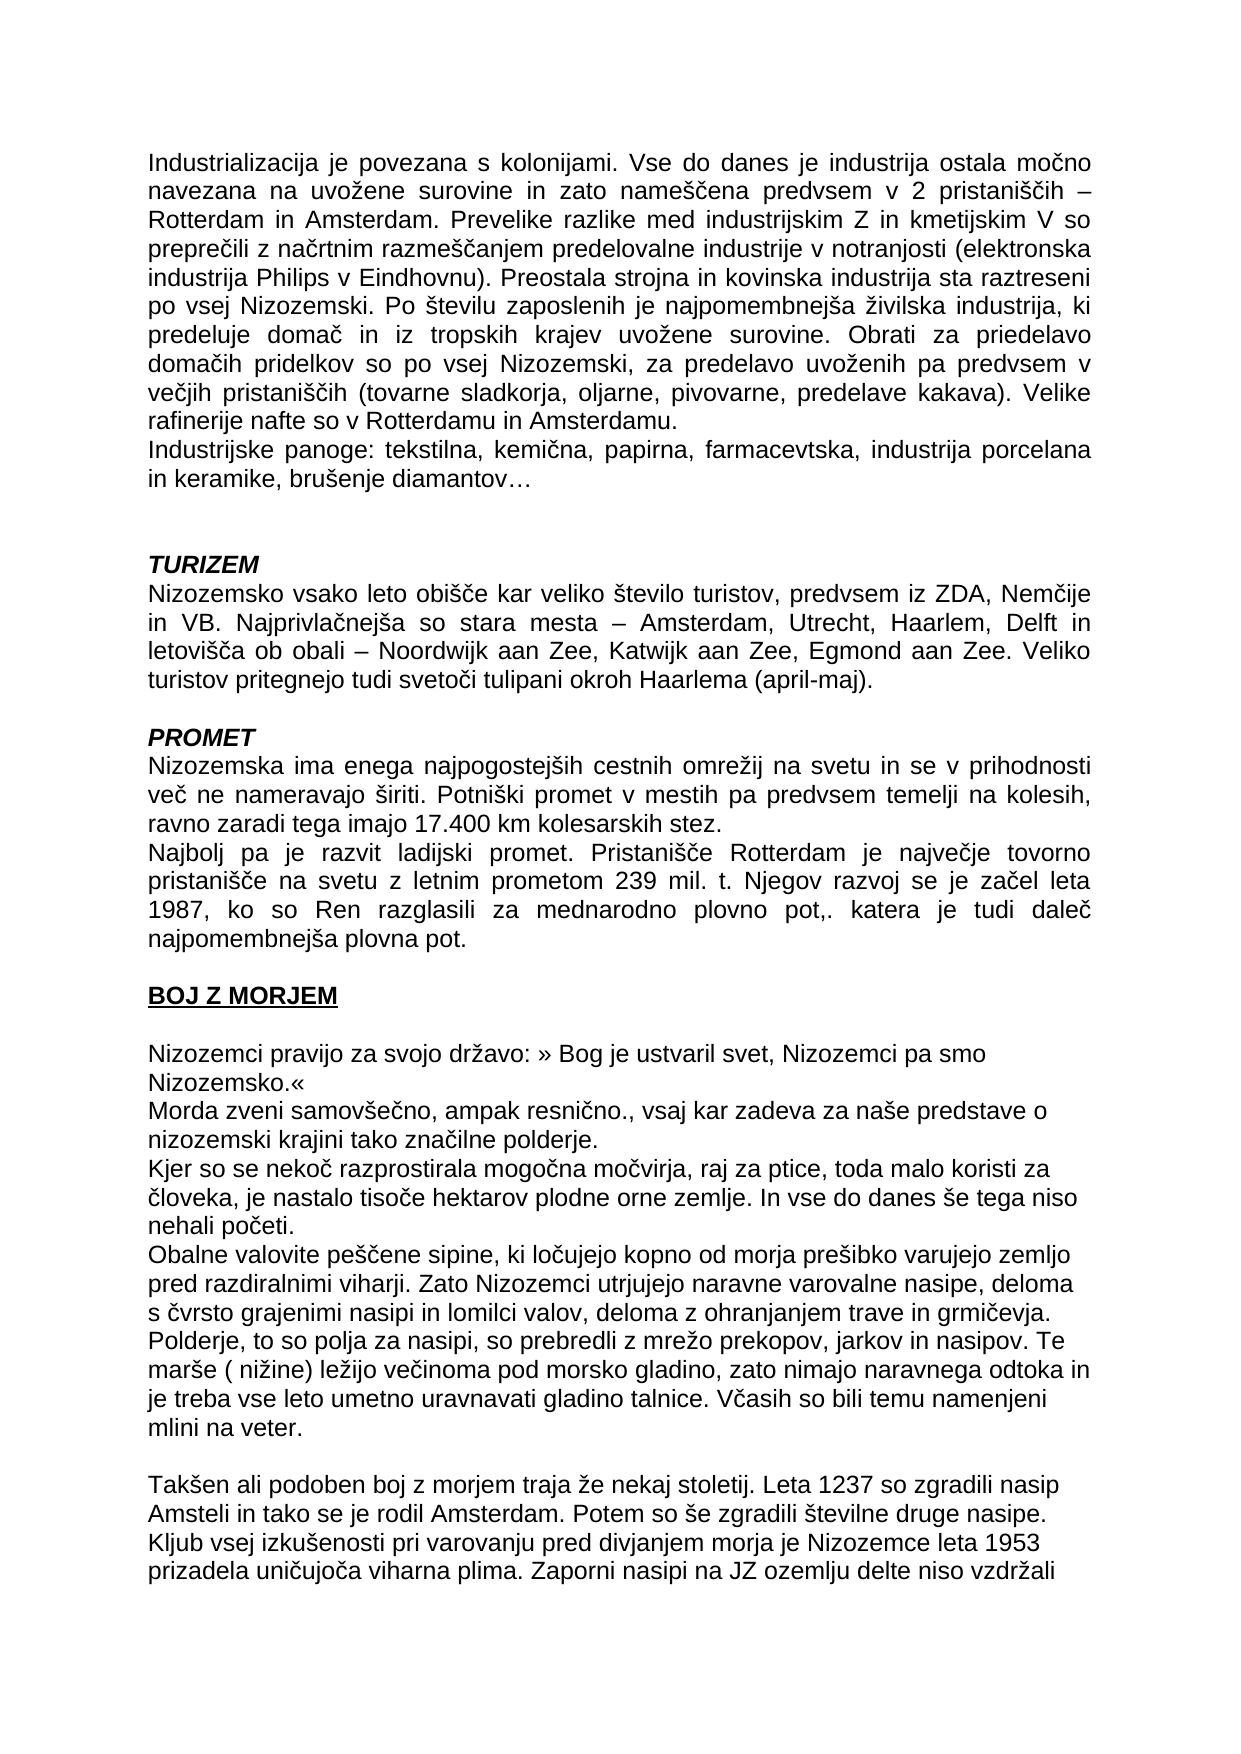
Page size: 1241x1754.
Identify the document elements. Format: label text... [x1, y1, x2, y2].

text Nizozemsko vsako leto obišče kar veliko število turistov, predvsem iz ZDA, Nemčije in VB. Najprivlačnejša so stara mesta – Amsterdam, Utrecht, Haarlem, Delft in letovišča ob obali – Noordwijk aan Zee, Katwijk aan Zee, Egmond aan Zee. Veliko turistov pritegnejo tudi svetoči tulipani okroh Haarlema (april-maj). [148, 579, 1093, 694]
text Kljub vsej izkušenosti pri varovanju pred divjanjem morja je Nizozemce leta 1953 prizadela uničujoča viharna plima. Zaporni nasipi na JZ ozemlju delte niso vzdržali [148, 1528, 1093, 1585]
text Takšen ali podoben boj z morjem traja že nekaj stoletij. Leta 1237 so zgradili nasip Amsteli in tako se je rodil Amsterdam. Potem so še zgradili številne druge nasipe. [148, 1470, 1093, 1528]
text Industrializacija je povezana s kolonijami. Vse do danes je industrija ostala močno navezana na uvožene surovine in zato nameščena predvsem v 2 pristaniščih – Rotterdam in Amsterdam. Prevelike razlike med industrijskim Z in kmetijskim V so preprečili z načrtnim razmeščanjem predelovalne industrije v notranjosti (elektronska industrija Philips v Eindhovnu). Preostala strojna in kovinska industrija sta raztreseni po vsej Nizozemski. Po številu zaposlenih je najpomembnejša živilska industrija, ki predeluje domač in iz tropskih krajev uvožene surovine. Obrati za priedelavo domačih pridelkov so po vsej Nizozemski, za predelavo uvoženih pa predvsem v večjih pristaniščih (tovarne sladkorja, oljarne, pivovarne, predelave kakava). Velike rafinerije nafte so v Rotterdamu in Amsterdamu. [148, 148, 1093, 435]
text Polderje, to so polja za nasipi, so prebredli z mrežo prekopov, jarkov in nasipov. Te marše ( nižine) ležijo večinoma pod morsko gladino, zato nimajo naravnega odtoka in je treba vse leto umetno uravnavati gladino talnice. Včasih so bili temu namenjeni mlini na veter. [148, 1326, 1093, 1441]
text Promet [148, 723, 1093, 751]
text Najbolj pa je razvit ladijski promet. Pristanišče Rotterdam je največje tovorno pristanišče na svetu z letnim prometom 239 mil. t. Njegov razvoj se je začel leta 1987, ko so Ren razglasili za mednarodno plovno pot,. katera je tudi daleč najpomembnejša plovna pot. [148, 838, 1093, 953]
text Industrijske panoge: tekstilna, kemična, papirna, farmacevtska, industrija porcelana in keramike, brušenje diamantov… [148, 435, 1093, 493]
text Morda zveni samovšečno, ampak resnično., vsaj kar zadeva za naše predstave o nizozemski krajini tako značilne polderje. [148, 1096, 1093, 1154]
text Nizozemci pravijo za svojo državo: » Bog je ustvaril svet, Nizozemci pa smo Nizozemsko.« [148, 1039, 1093, 1096]
text Obalne valovite peščene sipine, ki ločujejo kopno od morja prešibko varujejo zemljo pred razdiralnimi viharji. Zato Nizozemci utrjujejo naravne varovalne nasipe, deloma s čvrsto grajenimi nasipi in lomilci valov, deloma z ohranjanjem trave in grmičevja. [148, 1240, 1093, 1326]
text Boj z morjem [148, 981, 1093, 1010]
text Kjer so se nekoč razprostirala mogočna močvirja, raj za ptice, toda malo koristi za človeka, je nastalo tisoče hektarov plodne orne zemlje. In vse do danes še tega niso nehali početi. [148, 1154, 1093, 1240]
text TURIZEM [148, 550, 1093, 579]
text Nizozemska ima enega najpogostejših cestnih omrežij na svetu in se v prihodnosti več ne nameravajo širiti. Potniški promet v mestih pa predvsem temelji na kolesih, ravno zaradi tega imajo 17.400 km kolesarskih stez. [148, 751, 1093, 838]
